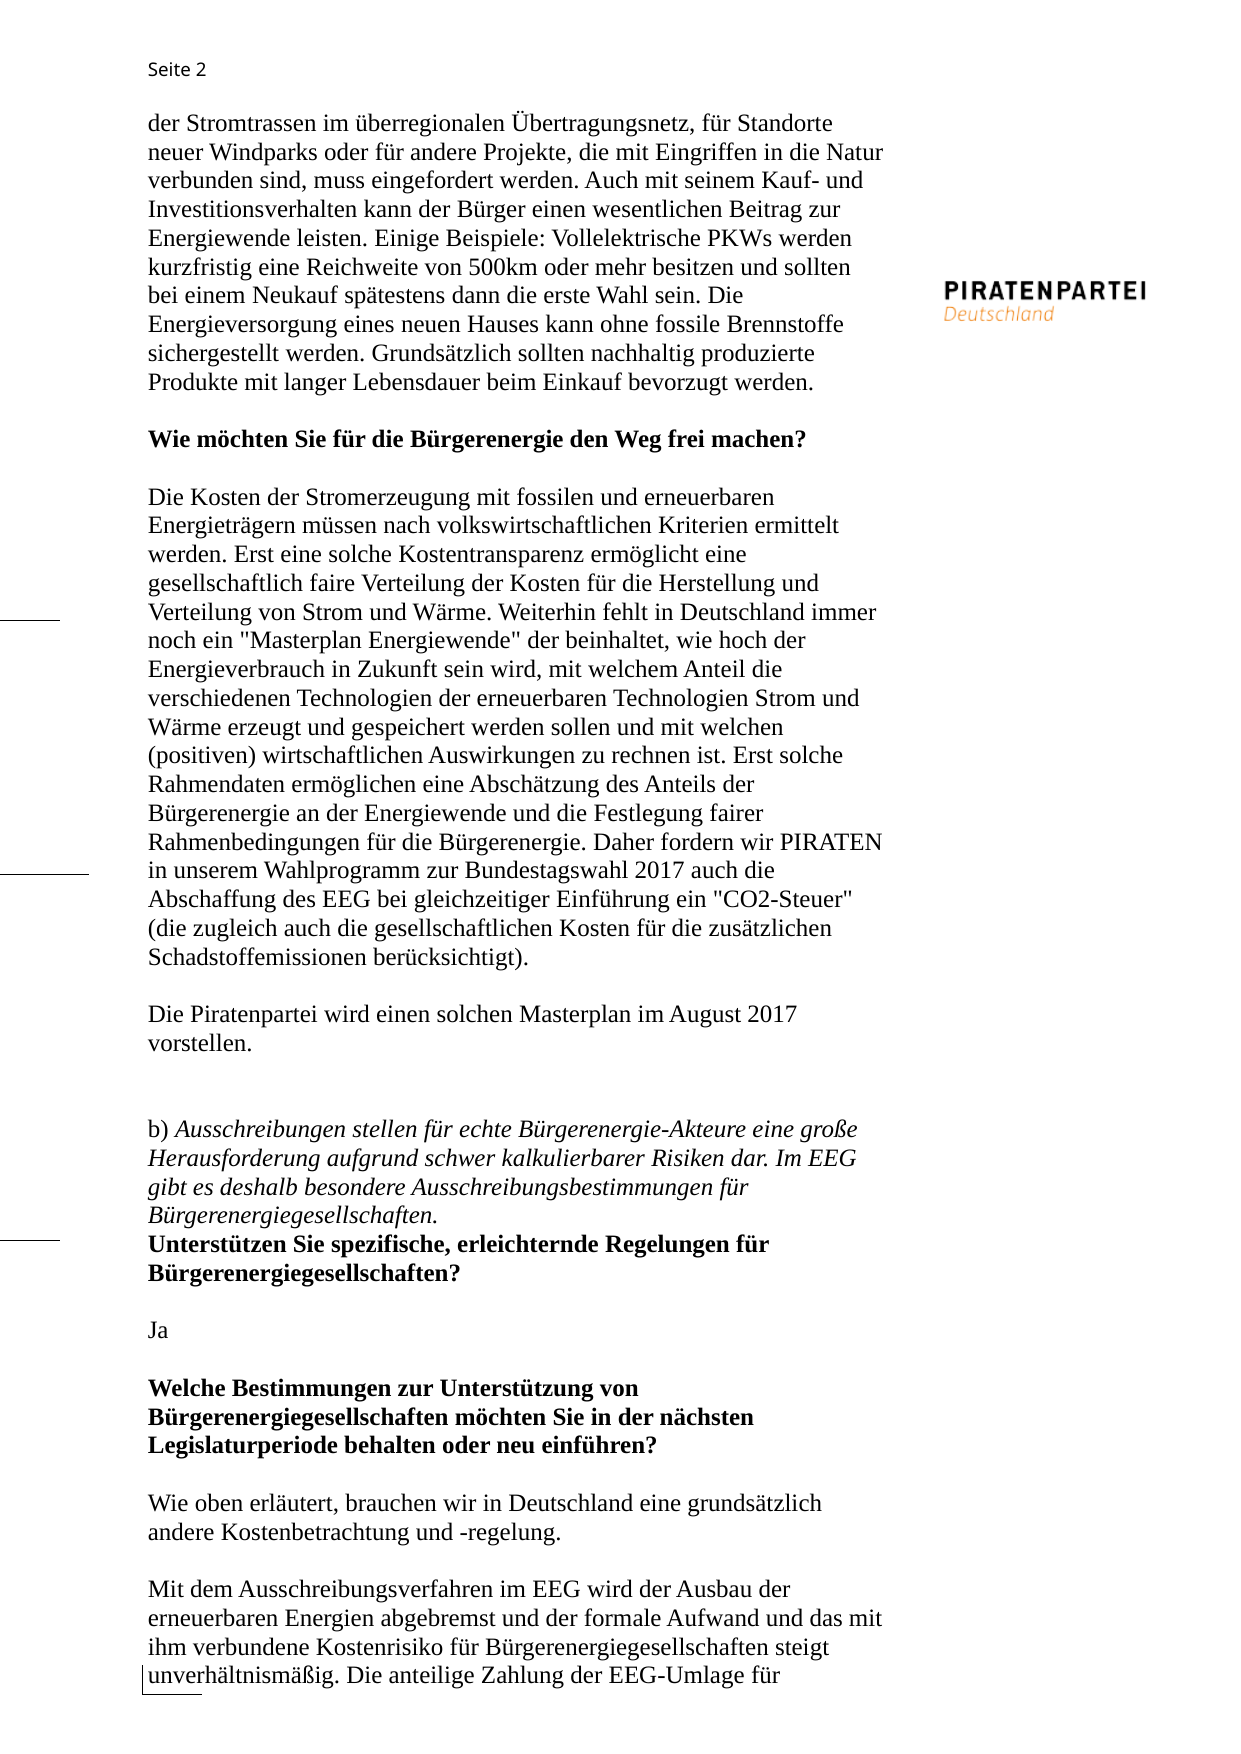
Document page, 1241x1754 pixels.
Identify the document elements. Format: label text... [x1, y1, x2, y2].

text Wie oben erläutert, brauchen wir in Deutschland eine grundsätzlich andere Kostenbetrachtung und -regelung. [148, 1488, 886, 1546]
picture [821, 240, 1241, 361]
text Welche Bestimmungen zur Unterstützung von Bürgerenergiegesellschaften möchten Sie in der nächsten Legislaturperiode behalten oder neu einführen? [148, 1373, 886, 1459]
text b) Ausschreibungen stellen für echte Bürgerenergie-Akteure eine große Herausforderung aufgrund schwer kalkulierbarer Risiken dar. Im EEG gibt es deshalb besondere Ausschreibungsbestimmungen für Bürgerenergiegesellschaften. [148, 1114, 886, 1229]
text Unterstützen Sie spezifische, erleichternde Regelungen für Bürgerenergiegesellschaften? [148, 1229, 886, 1287]
text Die Piratenpartei wird einen solchen Masterplan im August 2017 vorstellen. [148, 999, 886, 1057]
text Mit dem Ausschreibungsverfahren im EEG wird der Ausbau der erneuerbaren Energien abgebremst und der formale Aufwand und das mit ihm verbundene Kostenrisiko für Bürgerenergiegesellschaften steigt unverhältnismäßig. Die anteilige Zahlung der EEG-Umlage für [148, 1574, 886, 1689]
text Ja [148, 1316, 886, 1344]
text Die Kosten der Stromerzeugung mit fossilen und erneuerbaren Energieträgern müssen nach volkswirtschaftlichen Kriterien ermittelt werden. Erst eine solche Kostentransparenz ermöglicht eine gesellschaftlich faire Verteilung der Kosten für die Herstellung und Verteilung von Strom und Wärme. Weiterhin fehlt in Deutschland immer noch ein "Masterplan Energiewende" der beinhaltet, wie hoch der Energieverbrauch in Zukunft sein wird, mit welchem Anteil die verschiedenen Technologien der erneuerbaren Technologien Strom und Wärme erzeugt und gespeichert werden sollen und mit welchen (positiven) wirtschaftlichen Auswirkungen zu rechnen ist. Erst solche Rahmendaten ermöglichen eine Abschätzung des Anteils der Bürgerenergie an der Energiewende und die Festlegung fairer Rahmenbedingungen für die Bürgerenergie. Daher fordern wir PIRATEN in unserem Wahlprogramm zur Bundestagswahl 2017 auch die Abschaffung des EEG bei gleichzeitiger Einführung ein "CO2-Steuer" (die zugleich auch die gesellschaftlichen Kosten für die zusätzlichen Schadstoffemissionen berücksichtigt). [148, 482, 886, 971]
text Wie möchten Sie für die Bürgerenergie den Weg frei machen? [148, 424, 886, 453]
text der Stromtrassen im überregionalen Übertragungsnetz, für Standorte neuer Windparks oder für andere Projekte, die mit Eingriffen in die Natur verbunden sind, muss eingefordert werden. Auch mit seinem Kauf- und Investitionsverhalten kann der Bürger einen wesentlichen Beitrag zur Energiewende leisten. Einige Beispiele: Vollelektrische PKWs werden kurzfristig eine Reichweite von 500km oder mehr besitzen und sollten bei einem Neukauf spätestens dann die erste Wahl sein. Die Energieversorgung eines neuen Hauses kann ohne fossile Brennstoffe sichergestellt werden. Grundsätzlich sollten nachhaltig produzierte Produkte mit langer Lebensdauer beim Einkauf bevorzugt werden. [148, 108, 886, 396]
